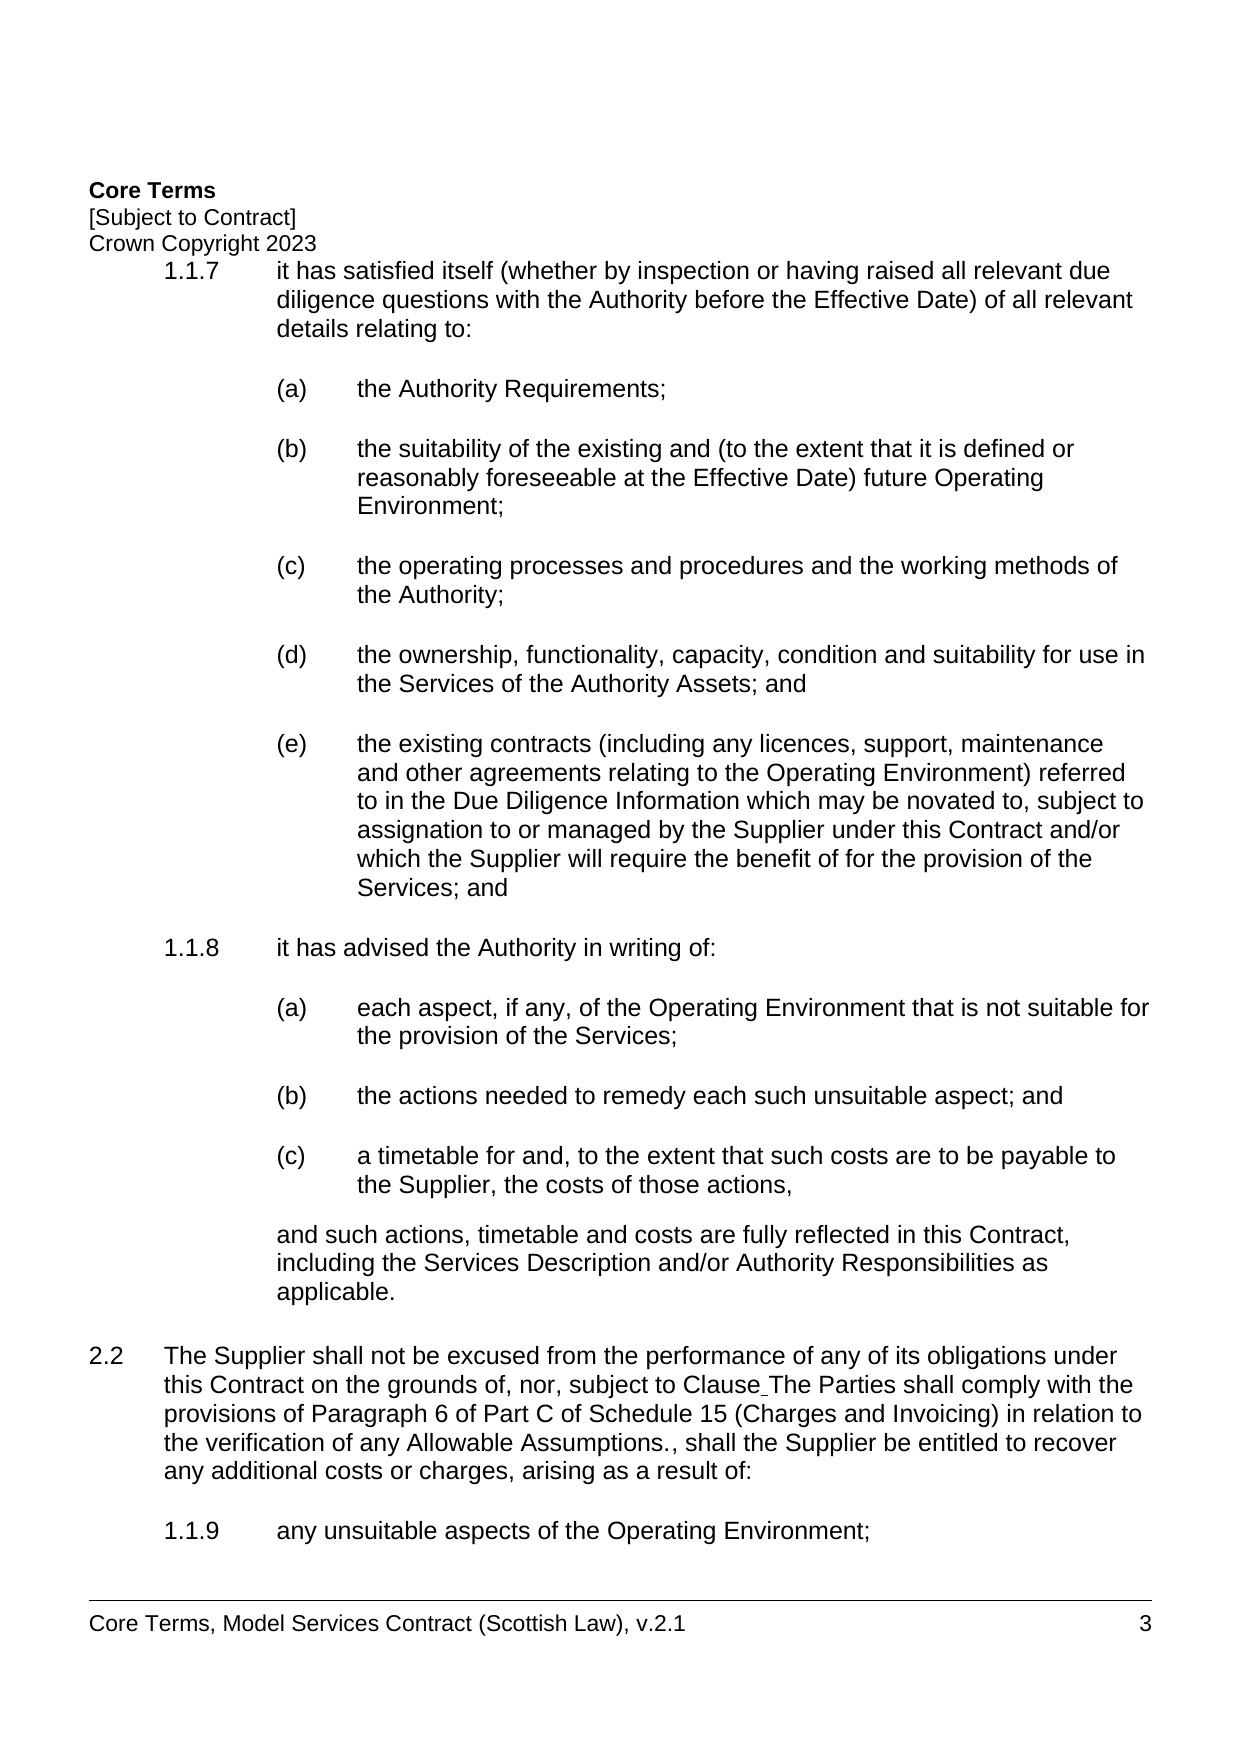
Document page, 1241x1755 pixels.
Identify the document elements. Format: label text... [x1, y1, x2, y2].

list it has advised the Authority in writing of: [164, 932, 1152, 961]
list the Authority Requirements; [276, 374, 1152, 402]
list it has satisfied itself (whether by inspection or having raised all relevant due diligence questions with the Authority before the Effective Date) of all relevant details relating to: [164, 256, 1152, 342]
list the actions needed to remedy each such unsuitable aspect; and [276, 1081, 1152, 1110]
list the operating processes and procedures and the working methods of the Authority; [276, 551, 1152, 609]
list each aspect, if any, of the Operating Environment that is not suitable for the provision of the Services; [276, 992, 1152, 1050]
list the existing contracts (including any licences, support, maintenance and other agreements relating to the Operating Environment) referred to in the Due Diligence Information which may be novated to, subject to assignation to or managed by the Supplier under this Contract and/or which the Supplier will require the benefit of for the provision of the Services; and [276, 729, 1152, 901]
list the suitability of the existing and (to the extent that it is defined or reasonably foreseeable at the Effective Date) future Operating Environment; [276, 434, 1152, 520]
list a timetable for and, to the extent that such costs are to be payable to the Supplier, the costs of those actions, [276, 1141, 1152, 1199]
list the ownership, functionality, capacity, condition and suitability for use in the Services of the Authority Assets; and [276, 640, 1152, 697]
text and such actions, timetable and costs are fully reflected in this Contract, including the Services Description and/or Authority Responsibilities as applicable. [276, 1219, 1152, 1306]
subtitle The Supplier shall not be excused from the performance of any of its obligations under this Contract on the grounds of, nor, subject to Clause 2.3, shall the Supplier be entitled to recover any additional costs or charges, arising as a result of: [89, 1341, 1152, 1485]
list any unsuitable aspects of the Operating Environment; [164, 1516, 1152, 1545]
